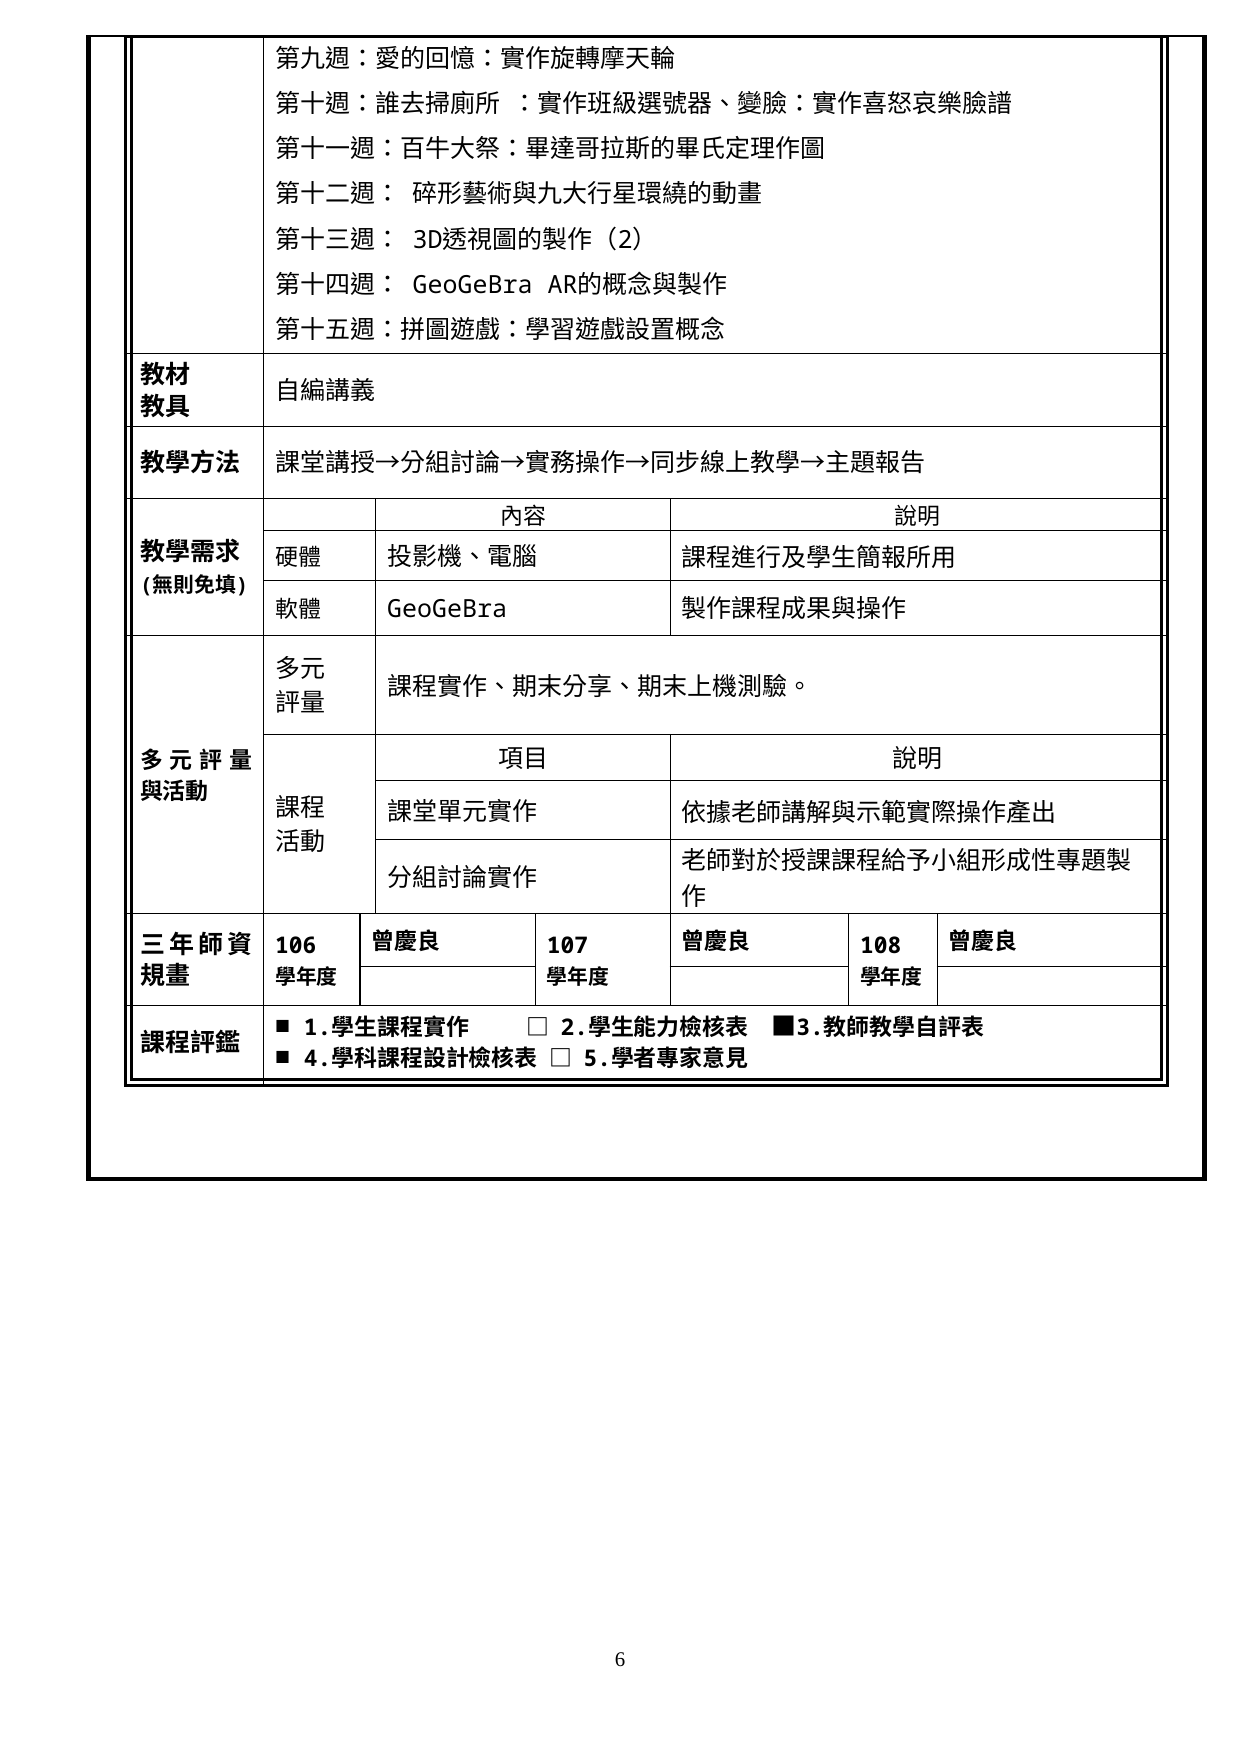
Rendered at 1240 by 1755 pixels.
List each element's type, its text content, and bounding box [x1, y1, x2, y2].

table_cell 自編講義 [264, 354, 1160, 426]
table_cell 課程進行及學生簡報所用 [671, 531, 1160, 580]
table_cell 課程實作、期末分享、期末上機測驗。 [376, 636, 1160, 734]
table_cell 硬體 [264, 531, 375, 580]
table_cell 多元評量與活動 [133, 636, 263, 913]
table_cell 曾慶良 [671, 914, 848, 966]
table_cell 項目 [376, 735, 670, 780]
table_cell 製作課程成果與操作 [671, 581, 1160, 635]
table_cell 分組討論實作 [376, 840, 670, 913]
table_cell 課堂單元實作 [376, 781, 670, 839]
table_cell 108 學年度 [849, 914, 937, 1005]
table_cell [91, 37, 1202, 1177]
table_cell ■ 1.學生課程實作 □ 2.學生能力檢核表 ■3.教師教學自評表 ■ 4.學科課程設計檢核表 □ 5.學者專家意見 [264, 1006, 1160, 1078]
table_cell 說明 [671, 735, 1160, 780]
table_cell [361, 967, 535, 1005]
table_cell [127, 1006, 263, 1084]
table_cell GeoGeBra [376, 581, 670, 635]
table_cell 投影機、電腦 [376, 531, 670, 580]
table_cell 三年師資規畫 [133, 914, 263, 1005]
table_cell 多元 評量 [264, 636, 375, 734]
table_cell [264, 1006, 1166, 1084]
table_cell 內容 [376, 499, 670, 530]
table_cell [671, 967, 848, 1005]
table_cell 教學方法 [133, 427, 263, 498]
table_cell 課堂講授→分組討論→實務操作→同步線上教學→主題報告 [264, 427, 1160, 498]
table_cell 老師對於授課課程給予小組形成性專題製作 [671, 840, 1160, 913]
table_cell 課程 活動 [264, 735, 375, 913]
table_cell 教學需求 (無則免填) [133, 499, 263, 635]
table_cell 軟體 [264, 581, 375, 635]
table_cell 第九週：愛的回憶：實作旋轉摩天輪 第十週：誰去掃廁所 ：實作班級選號器、變臉：實作喜怒哀樂臉譜 第十一週：百牛大祭：畢達哥拉斯的畢氏定理作圖 第十二週： 碎形藝術與九大行星環繞的動畫 第十三週： 3D透視圖的製作（2） 第十四週： GeoGeBra AR的概念與製作 第十五週：拼圖遊戲：學習遊戲設置概念 [264, 38, 1160, 353]
table_cell 107 學年度 [536, 914, 670, 1005]
table_cell [264, 499, 375, 530]
table_cell 教材 教具 [133, 354, 263, 426]
table_cell 106 學年度 [264, 914, 359, 1005]
table_cell 依據老師講解與示範實際操作產出 [671, 781, 1160, 839]
table_cell [133, 38, 263, 353]
table_cell 課程評鑑 [133, 1006, 263, 1078]
table_cell 說明 [671, 499, 1160, 530]
table_cell [938, 967, 1160, 1005]
table_cell 曾慶良 [361, 914, 535, 966]
table_cell 曾慶良 [938, 914, 1160, 966]
